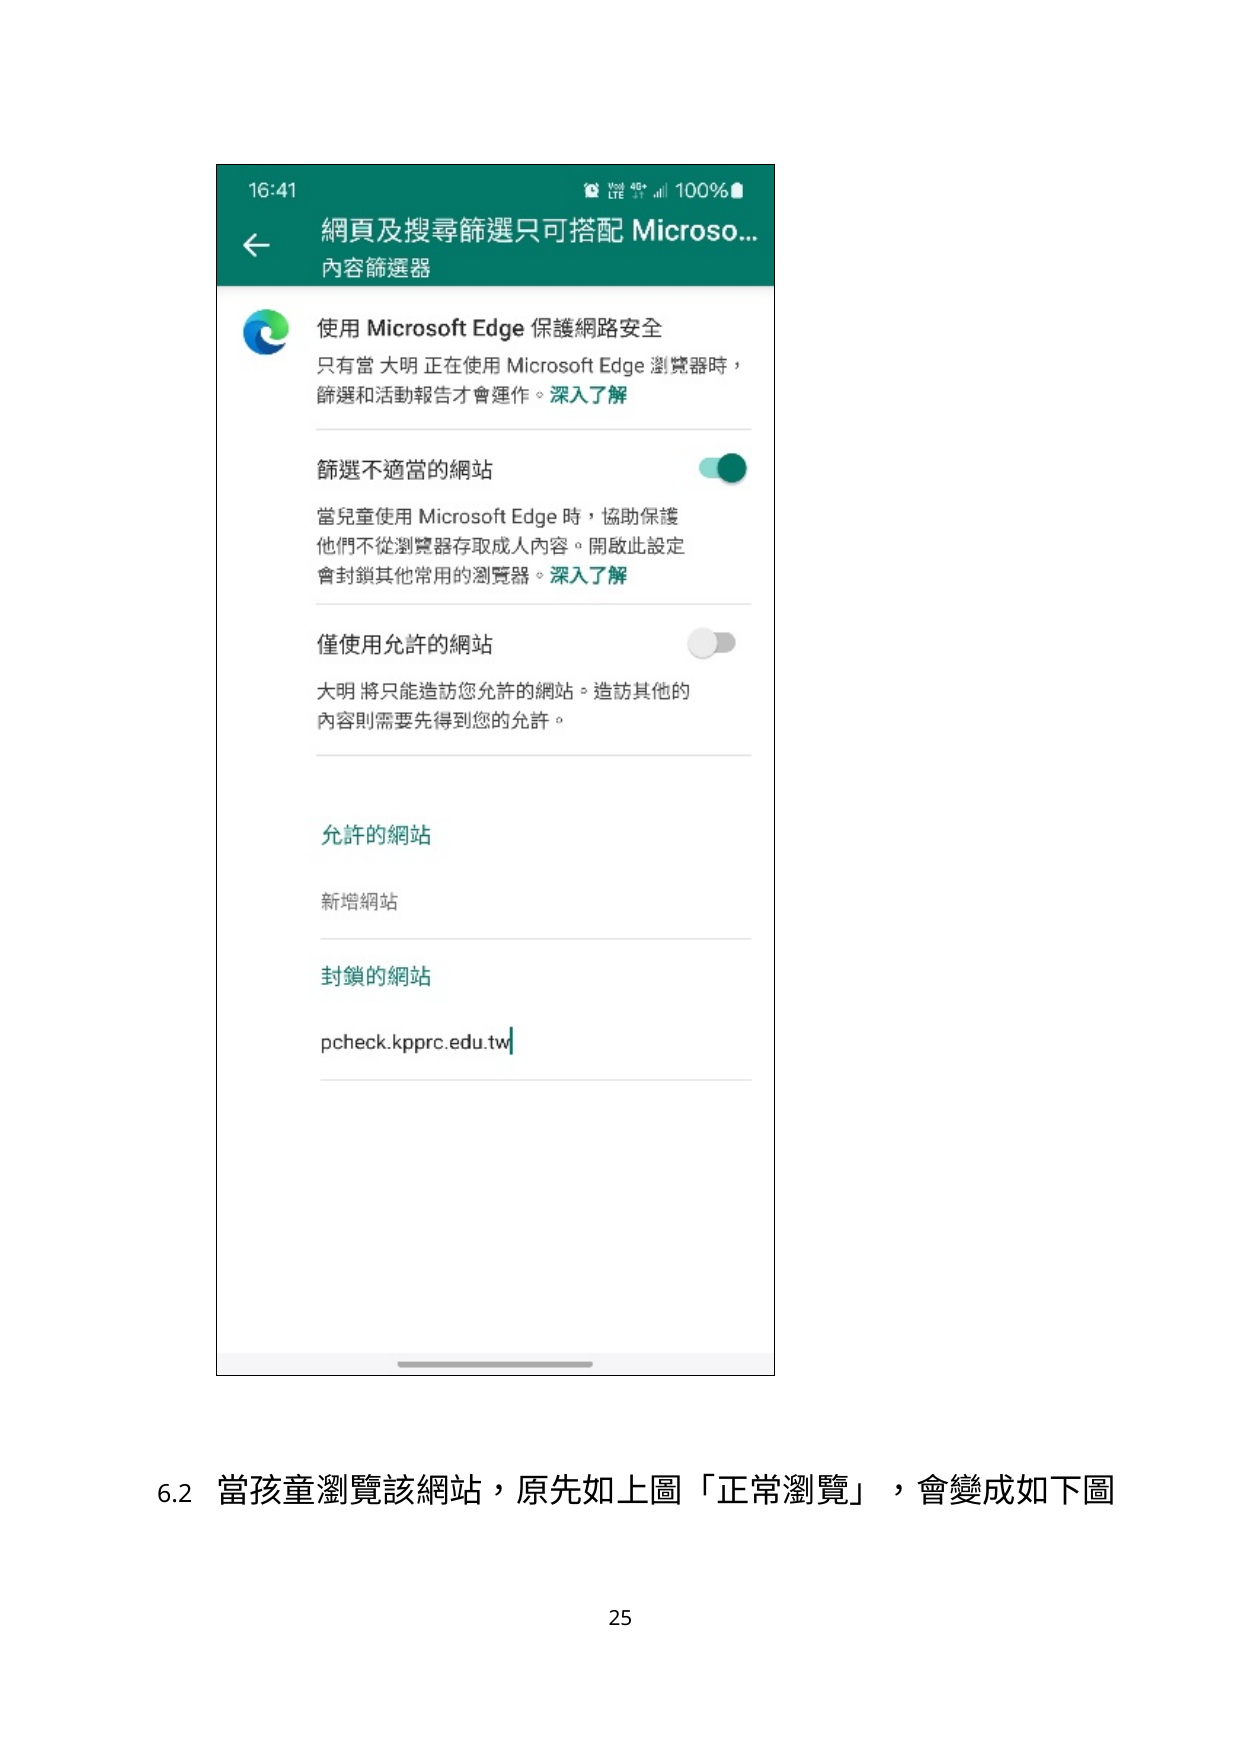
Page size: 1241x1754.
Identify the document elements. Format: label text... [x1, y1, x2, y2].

picture [217, 165, 774, 1375]
list [157, 164, 1128, 1401]
list 當孩童瀏覽該網站，原先如上圖「正常瀏覽」，會變成如下圖 [157, 1451, 1128, 1526]
